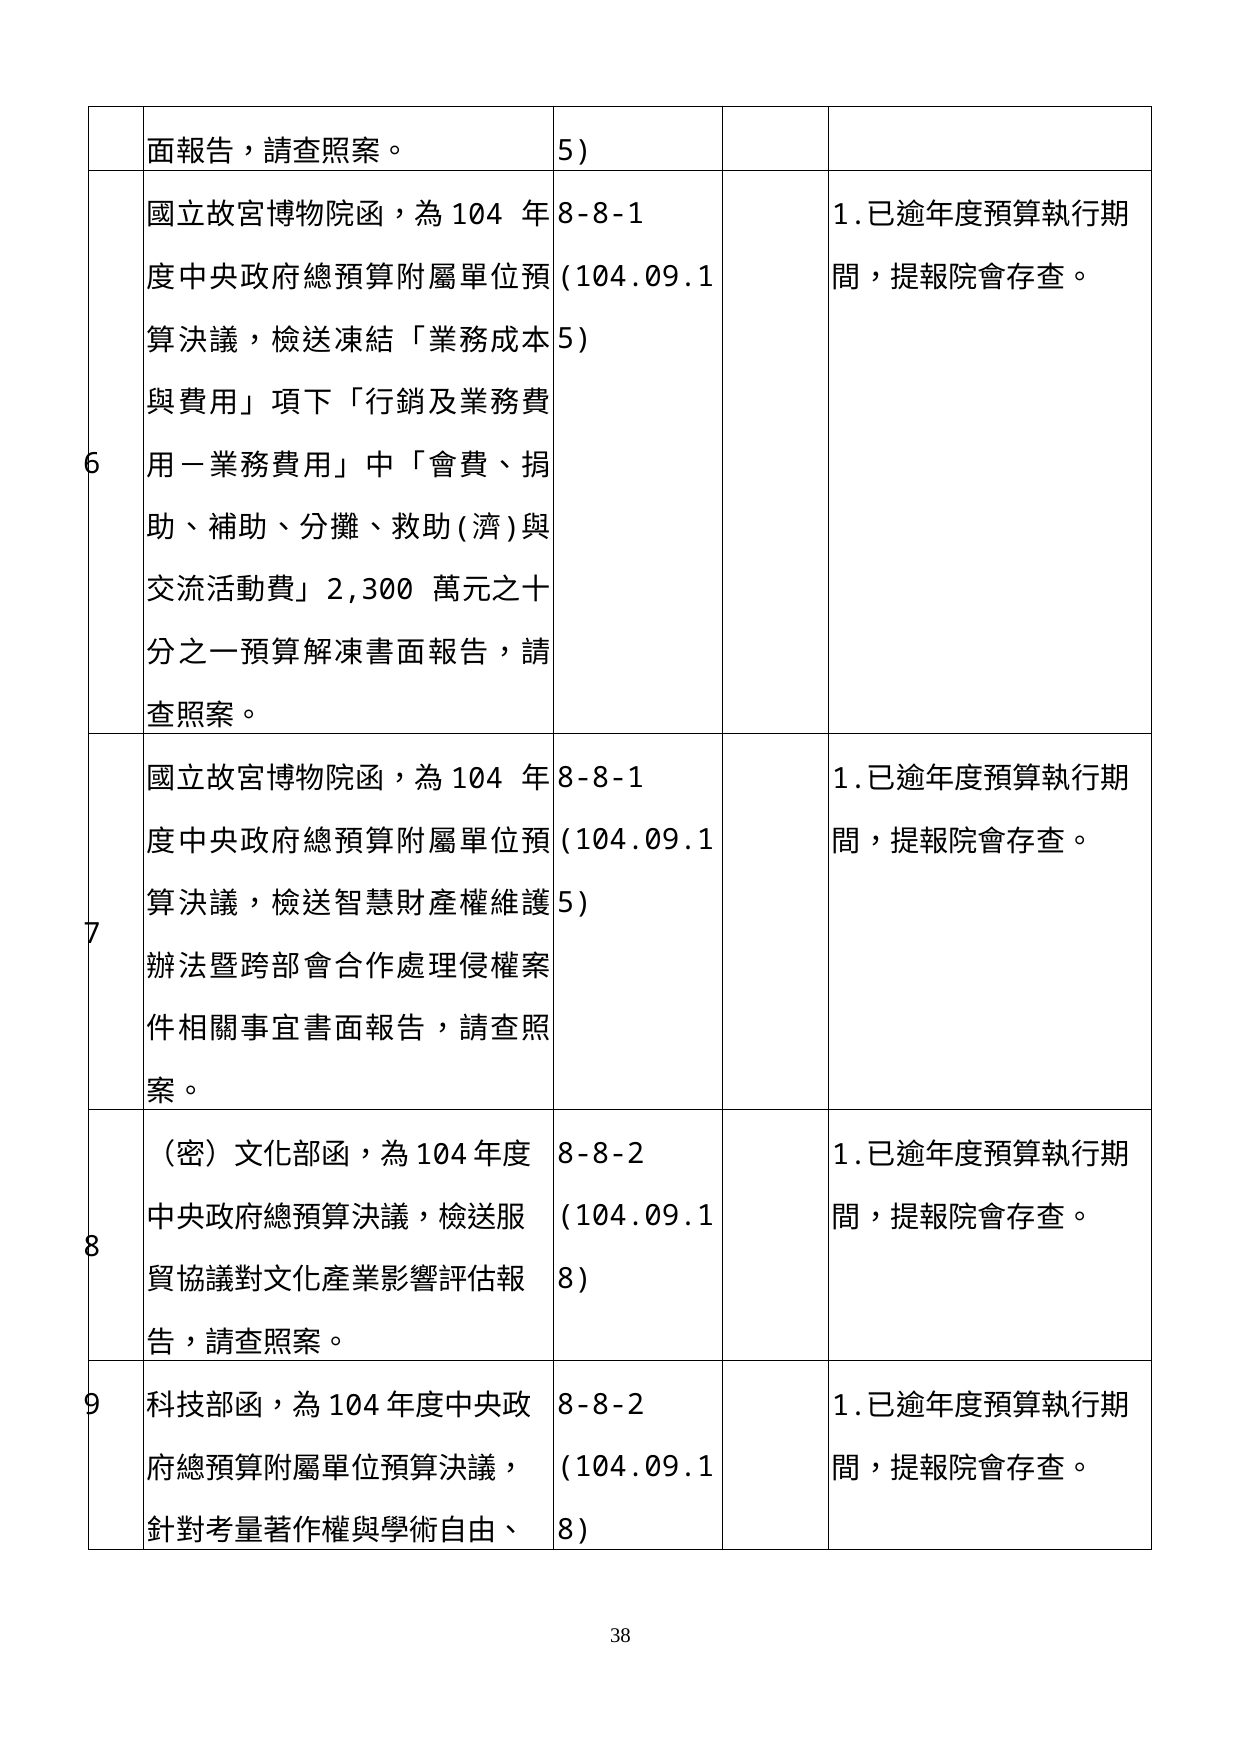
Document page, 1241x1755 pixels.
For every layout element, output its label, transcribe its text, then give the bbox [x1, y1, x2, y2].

table_cell 科技部函，為104年度中央政府總預算附屬單位預算決議，針對考量著作權與學術自由、 [144, 1361, 553, 1549]
table_cell 8-8-2 (104.09.18) [554, 1110, 722, 1360]
table_cell [89, 1246, 96, 1254]
table_cell [89, 1237, 95, 1244]
table_cell 8-8-1 (104.09.15) [554, 734, 722, 1109]
table_cell 8-8-2 (104.09.18) [554, 1361, 722, 1549]
table_cell [89, 1361, 143, 1549]
table_cell 1.已逾年度預算執行期間，提報院會存查。 [829, 1110, 1151, 1360]
table_cell [89, 1110, 143, 1360]
table_cell [89, 1395, 96, 1404]
table_cell [89, 171, 143, 733]
table_cell （密）文化部函，為104年度中央政府總預算決議，檢送服貿協議對文化產業影響評估報告，請查照案。 [144, 1110, 553, 1360]
table_cell 8-8-1 (104.09.15) [554, 171, 722, 733]
table_cell [723, 734, 828, 1109]
table_cell 國立故宮博物院函，為104 年度中央政府總預算附屬單位預算決議，檢送智慧財產權維護辦法暨跨部會合作處理侵權案件相關事宜書面報告，請查照案。 [144, 734, 553, 1109]
table_cell [89, 925, 96, 940]
table_cell 1.已逾年度預算執行期間，提報院會存查。 [829, 734, 1151, 1109]
table_cell [89, 107, 143, 169]
table_cell 面報告，請查照案。 [144, 107, 553, 169]
table_cell [723, 1110, 828, 1360]
table_cell [89, 1405, 96, 1412]
table_cell 國立故宮博物院函，為104 年度中央政府總預算附屬單位預算決議，檢送凍結「業務成本與費用」項下「行銷及業務費用－業務費用」中「會費、捐助、補助、分攤、救助(濟)與交流活動費」2,300 萬元之十分之一預算解凍書面報告，請查照案。 [144, 171, 553, 733]
table_cell [723, 1361, 828, 1549]
table_cell 1.已逾年度預算執行期間，提報院會存查。 [829, 171, 1151, 733]
table_cell 5) [554, 107, 722, 169]
table_cell 1.已逾年度預算執行期間，提報院會存查。 [829, 1361, 1151, 1549]
table_cell [89, 734, 143, 1109]
table_cell [89, 462, 96, 471]
table_cell [723, 171, 828, 733]
table_cell [829, 107, 1151, 169]
table_cell [723, 107, 828, 169]
